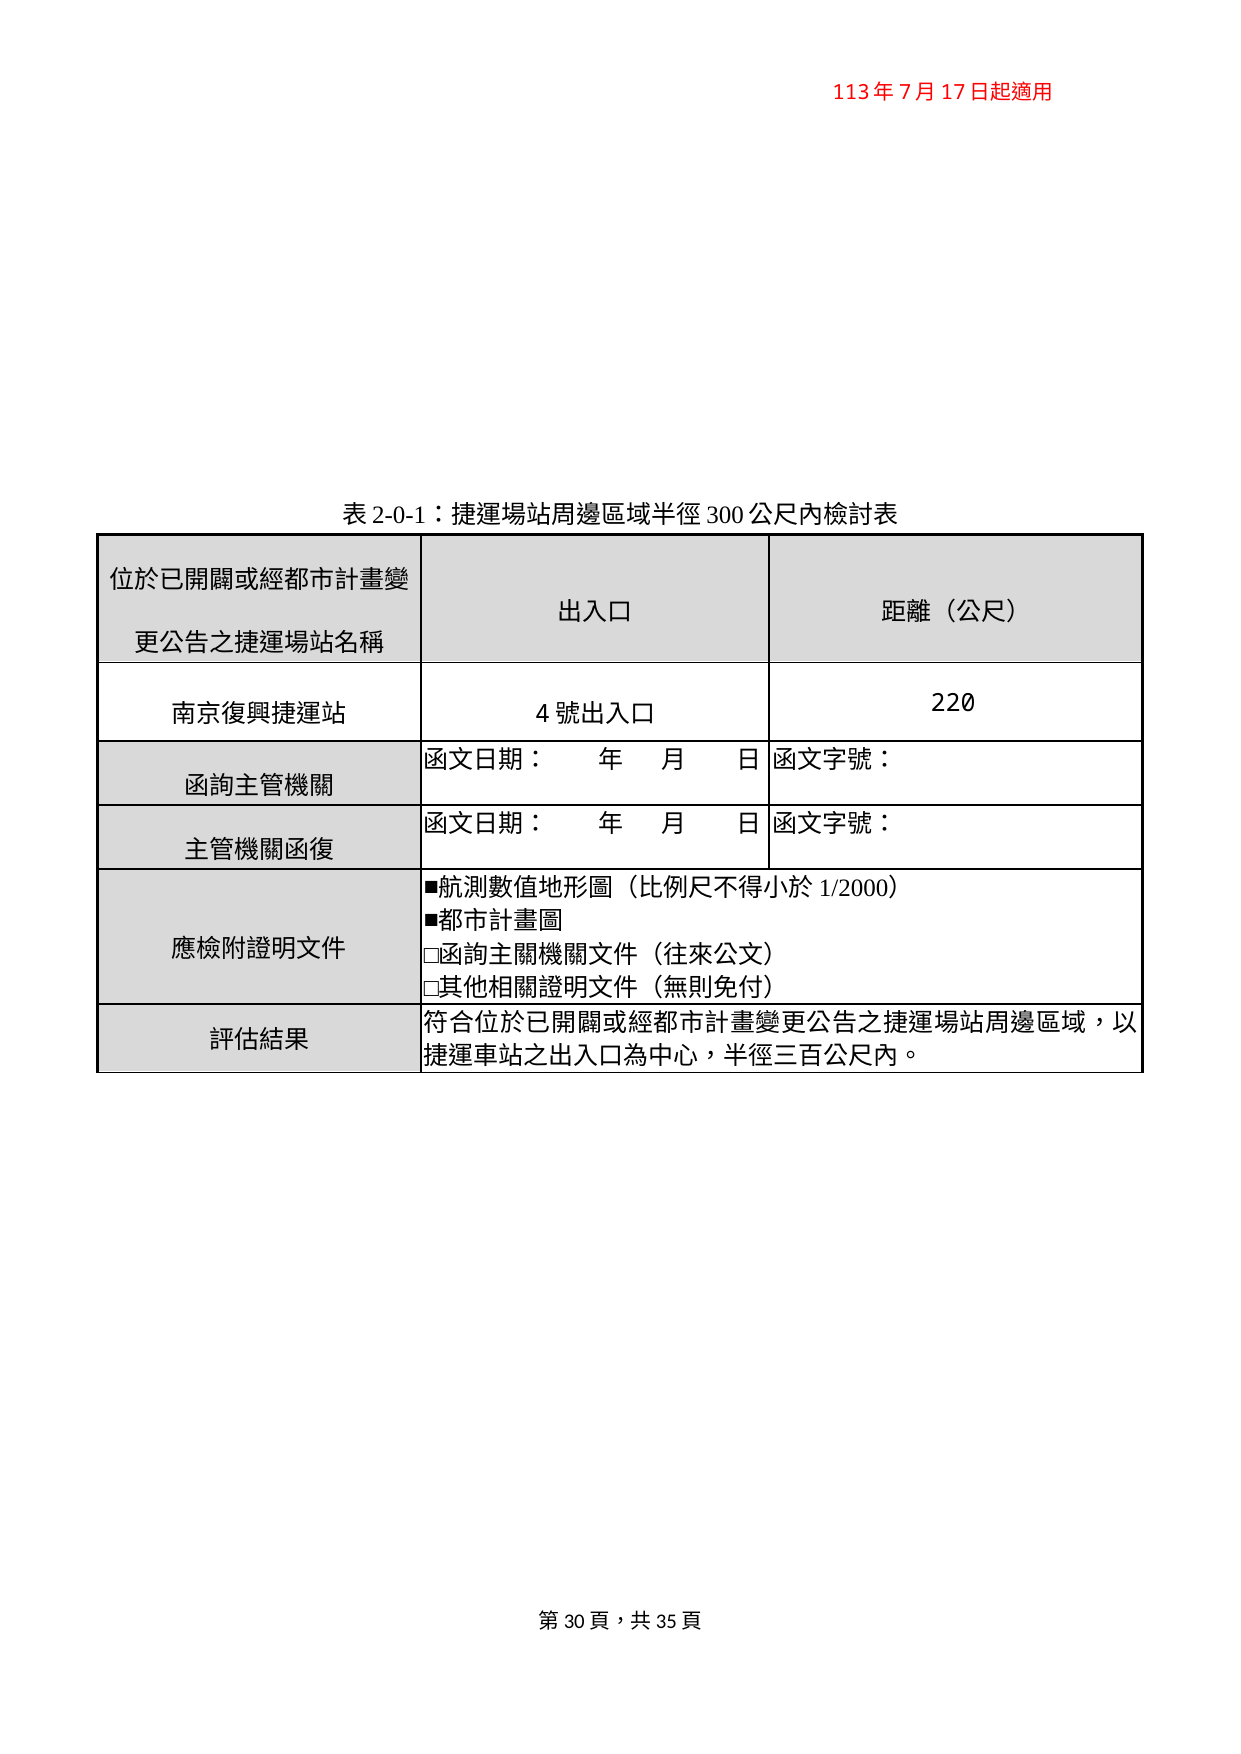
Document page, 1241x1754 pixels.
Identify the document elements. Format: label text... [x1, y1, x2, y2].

table_cell 函文日期： 年 月 日 [422, 806, 768, 868]
table_header 距離（公尺） [770, 536, 1141, 661]
table_cell 函文日期： 年 月 日 [422, 742, 768, 804]
table_header 位於已開闢或經都市計畫變更公告之捷運場站名稱 [99, 536, 420, 661]
table_cell 應檢附證明文件 [99, 870, 420, 1003]
table_cell 函文字號： [770, 742, 1141, 804]
table_cell 評估結果 [99, 1005, 420, 1071]
table_cell 主管機關函復 [99, 806, 420, 868]
table_cell 符合位於已開闢或經都市計畫變更公告之捷運場站周邊區域，以捷運車站之出入口為中心，半徑三百公尺內。 [422, 1005, 1141, 1071]
text 表2-0-1：捷運場站周邊區域半徑300公尺內檢討表 [187, 471, 1053, 533]
table_cell 函詢主管機關 [99, 742, 420, 804]
table_cell 220 [770, 663, 1141, 740]
table_cell ■航測數值地形圖（比例尺不得小於1/2000） ■都市計畫圖 □函詢主關機關文件（往來公文） □其他相關證明文件（無則免付） [422, 870, 1141, 1003]
table_header 出入口 [422, 536, 768, 661]
table_cell 南京復興捷運站 [99, 663, 420, 740]
table_cell 函文字號： [770, 806, 1141, 868]
table_cell 4號出入口 [422, 663, 768, 740]
